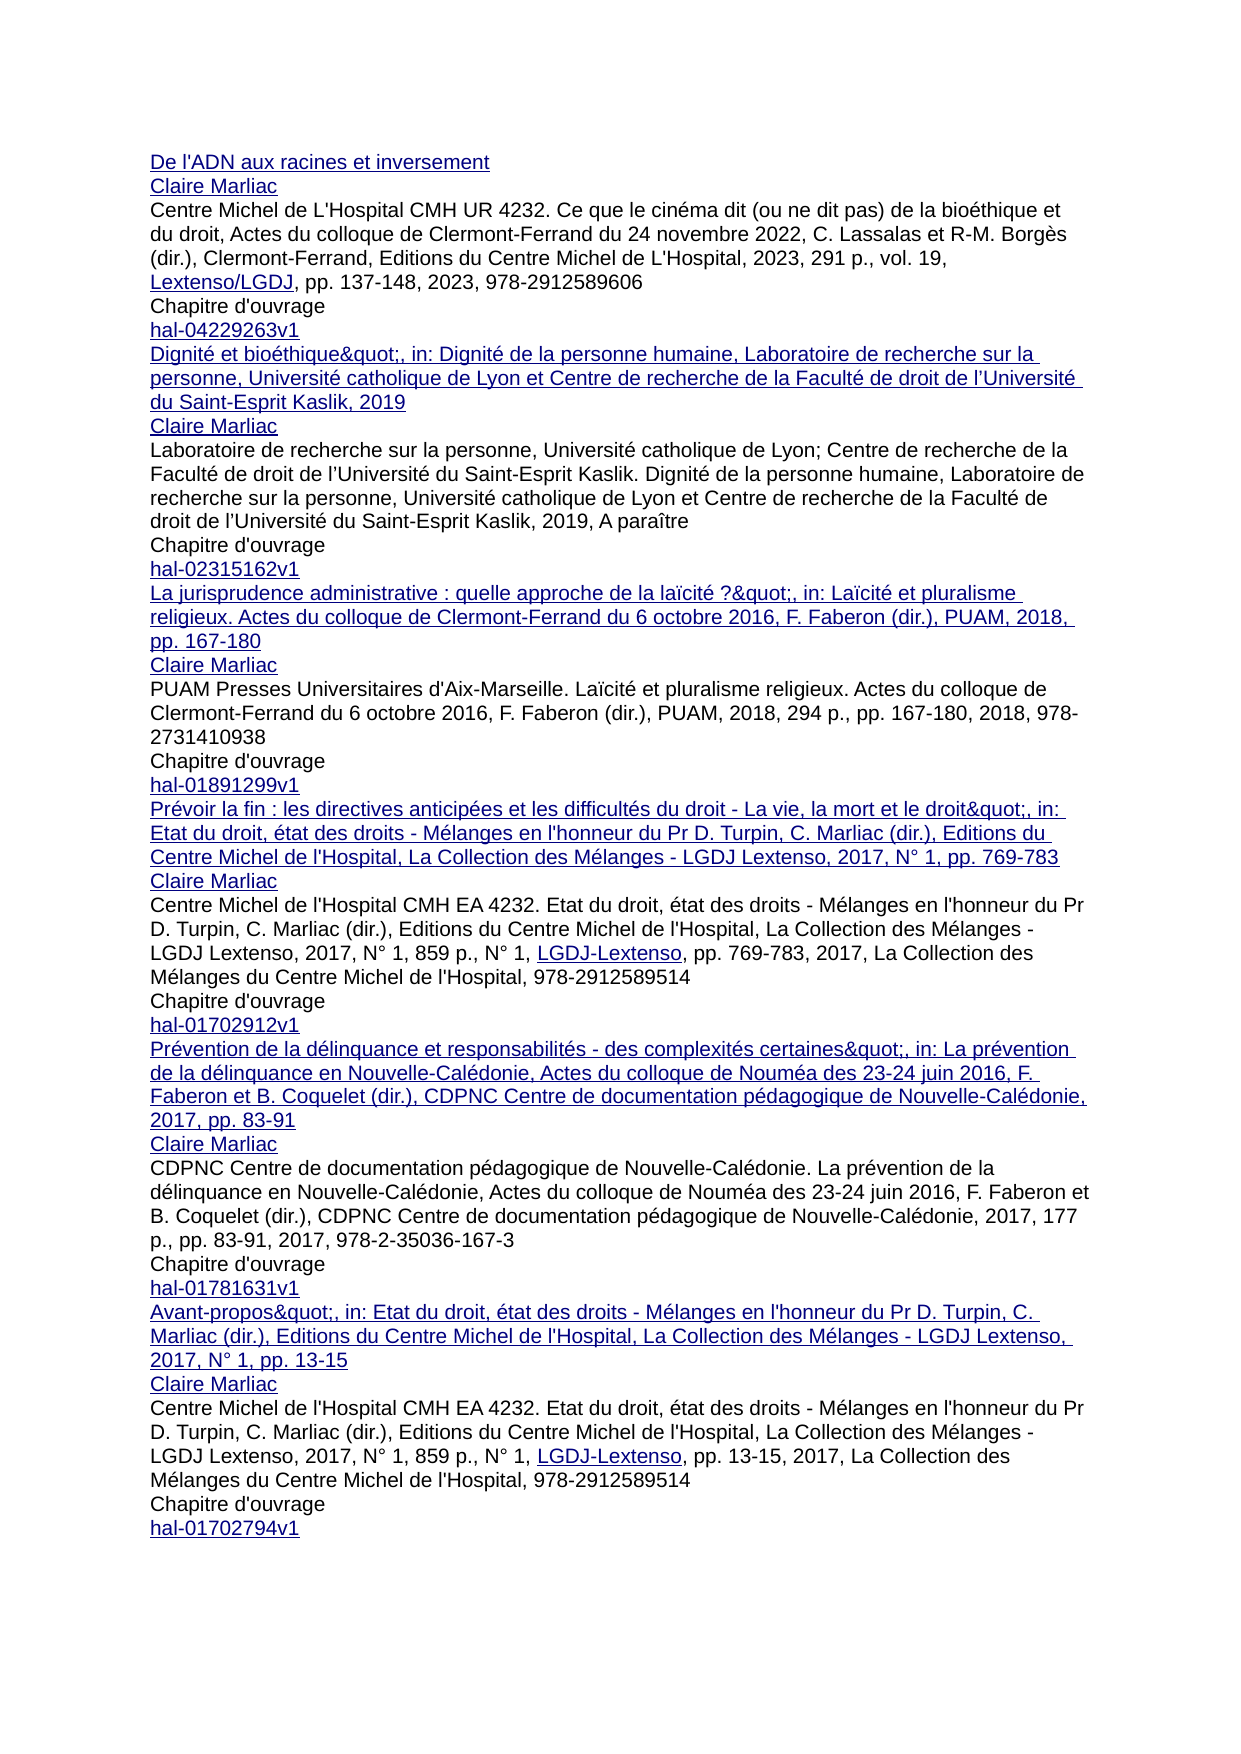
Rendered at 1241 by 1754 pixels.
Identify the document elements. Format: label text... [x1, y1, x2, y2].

table_cell Prévoir la fin : les directives anticipées et les difficultés du droit - La vie, la mort et le droit&quot;, in: Etat du droit, état des droits - Mélanges en l'honneur du Pr D. Turpin, C. Marliac (dir.), Editions du Centre Michel de l'Hospital, La Collection des Mélanges - LGDJ Lextenso, 2017, N° 1, pp. 769-783 Claire Marliac Centre Michel de l'Hospital CMH EA 4232. Etat du droit, état des droits - Mélanges en l'honneur du Pr D. Turpin, C. Marliac (dir.), Editions du Centre Michel de l'Hospital, La Collection des Mélanges - LGDJ Lextenso, 2017, N° 1, 859 p., N° 1, LGDJ-Lextenso, pp. 769-783, 2017, La Collection des Mélanges du Centre Michel de l'Hospital, 978-2912589514 Chapitre d'ouvrage hal-01702912v1 [150, 797, 1090, 1036]
table_cell Dignité et bioéthique&quot;, in: Dignité de la personne humaine, Laboratoire de recherche sur la personne, Université catholique de Lyon et Centre de recherche de la Faculté de droit de l’Université du Saint-Esprit Kaslik, 2019 Claire Marliac Laboratoire de recherche sur la personne, Université catholique de Lyon; Centre de recherche de la Faculté de droit de l’Université du Saint-Esprit Kaslik. Dignité de la personne humaine, Laboratoire de recherche sur la personne, Université catholique de Lyon et Centre de recherche de la Faculté de droit de l’Université du Saint-Esprit Kaslik, 2019, A paraître Chapitre d'ouvrage hal-02315162v1 [150, 342, 1090, 581]
table_cell Prévention de la délinquance et responsabilités - des complexités certaines&quot;, in: La prévention de la délinquance en Nouvelle-Calédonie, Actes du colloque de Nouméa des 23-24 juin 2016, F. Faberon et B. Coquelet (dir.), CDPNC Centre de documentation pédagogique de Nouvelle-Calédonie, 2017, pp. 83-91 Claire Marliac CDPNC Centre de documentation pédagogique de Nouvelle-Calédonie. La prévention de la délinquance en Nouvelle-Calédonie, Actes du colloque de Nouméa des 23-24 juin 2016, F. Faberon et B. Coquelet (dir.), CDPNC Centre de documentation pédagogique de Nouvelle-Calédonie, 2017, 177 p., pp. 83-91, 2017, 978-2-35036-167-3 Chapitre d'ouvrage hal-01781631v1 [150, 1036, 1090, 1300]
table_cell Avant-propos&quot;, in: Etat du droit, état des droits - Mélanges en l'honneur du Pr D. Turpin, C. Marliac (dir.), Editions du Centre Michel de l'Hospital, La Collection des Mélanges - LGDJ Lextenso, 2017, N° 1, pp. 13-15 Claire Marliac Centre Michel de l'Hospital CMH EA 4232. Etat du droit, état des droits - Mélanges en l'honneur du Pr D. Turpin, C. Marliac (dir.), Editions du Centre Michel de l'Hospital, La Collection des Mélanges - LGDJ Lextenso, 2017, N° 1, 859 p., N° 1, LGDJ-Lextenso, pp. 13-15, 2017, La Collection des Mélanges du Centre Michel de l'Hospital, 978-2912589514 Chapitre d'ouvrage hal-01702794v1 [150, 1300, 1090, 1539]
table_cell La jurisprudence administrative : quelle approche de la laïcité ?&quot;, in: Laïcité et pluralisme religieux. Actes du colloque de Clermont-Ferrand du 6 octobre 2016, F. Faberon (dir.), PUAM, 2018, pp. 167-180 Claire Marliac PUAM Presses Universitaires d'Aix-Marseille. Laïcité et pluralisme religieux. Actes du colloque de Clermont-Ferrand du 6 octobre 2016, F. Faberon (dir.), PUAM, 2018, 294 p., pp. 167-180, 2018, 978-2731410938 Chapitre d'ouvrage hal-01891299v1 [150, 581, 1090, 797]
table_cell De l'ADN aux racines et inversement Claire Marliac Centre Michel de L'Hospital CMH UR 4232. Ce que le cinéma dit (ou ne dit pas) de la bioéthique et du droit, Actes du colloque de Clermont-Ferrand du 24 novembre 2022, C. Lassalas et R-M. Borgès (dir.), Clermont-Ferrand, Editions du Centre Michel de L'Hospital, 2023, 291 p., vol. 19, Lextenso/LGDJ, pp. 137-148, 2023, 978-2912589606 Chapitre d'ouvrage hal-04229263v1 [150, 150, 1090, 342]
